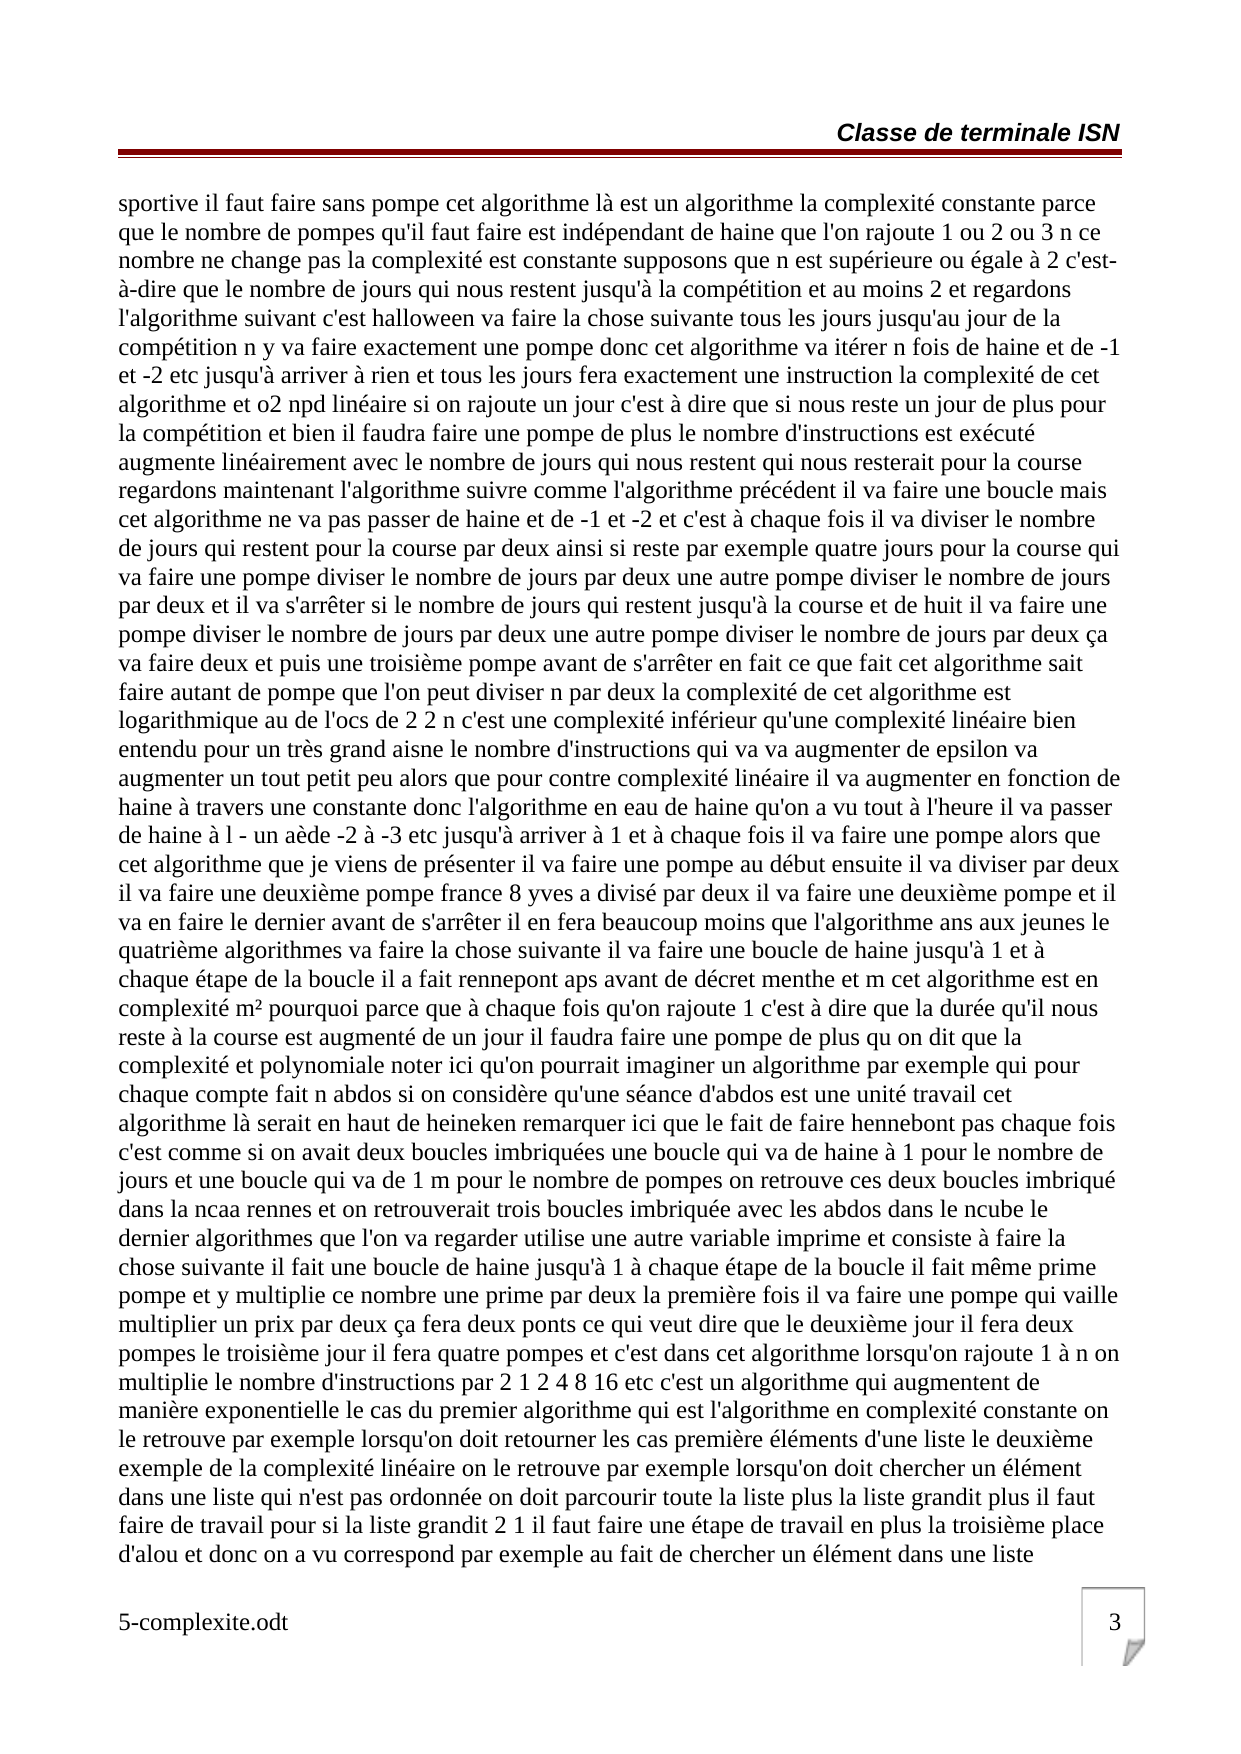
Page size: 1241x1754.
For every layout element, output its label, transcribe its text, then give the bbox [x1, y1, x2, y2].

text sportive il faut faire sans pompe cet algorithme là est un algorithme la complexité constante parce que le nombre de pompes qu'il faut faire est indépendant de haine que l'on rajoute 1 ou 2 ou 3 n ce nombre ne change pas la complexité est constante supposons que n est supérieure ou égale à 2 c'est-à-dire que le nombre de jours qui nous restent jusqu'à la compétition et au moins 2 et regardons l'algorithme suivant c'est halloween va faire la chose suivante tous les jours jusqu'au jour de la compétition n y va faire exactement une pompe donc cet algorithme va itérer n fois de haine et de -1 et -2 etc jusqu'à arriver à rien et tous les jours fera exactement une instruction la complexité de cet algorithme et o2 npd linéaire si on rajoute un jour c'est à dire que si nous reste un jour de plus pour la compétition et bien il faudra faire une pompe de plus le nombre d'instructions est exécuté augmente linéairement avec le nombre de jours qui nous restent qui nous resterait pour la course regardons maintenant l'algorithme suivre comme l'algorithme précédent il va faire une boucle mais cet algorithme ne va pas passer de haine et de -1 et -2 et c'est à chaque fois il va diviser le nombre de jours qui restent pour la course par deux ainsi si reste par exemple quatre jours pour la course qui va faire une pompe diviser le nombre de jours par deux une autre pompe diviser le nombre de jours par deux et il va s'arrêter si le nombre de jours qui restent jusqu'à la course et de huit il va faire une pompe diviser le nombre de jours par deux une autre pompe diviser le nombre de jours par deux ça va faire deux et puis une troisième pompe avant de s'arrêter en fait ce que fait cet algorithme sait faire autant de pompe que l'on peut diviser n par deux la complexité de cet algorithme est logarithmique au de l'ocs de 2 2 n c'est une complexité inférieur qu'une complexité linéaire bien entendu pour un très grand aisne le nombre d'instructions qui va va augmenter de epsilon va augmenter un tout petit peu alors que pour contre complexité linéaire il va augmenter en fonction de haine à travers une constante donc l'algorithme en eau de haine qu'on a vu tout à l'heure il va passer de haine à l - un aède -2 à -3 etc jusqu'à arriver à 1 et à chaque fois il va faire une pompe alors que cet algorithme que je viens de présenter il va faire une pompe au début ensuite il va diviser par deux il va faire une deuxième pompe france 8 yves a divisé par deux il va faire une deuxième pompe et il va en faire le dernier avant de s'arrêter il en fera beaucoup moins que l'algorithme ans aux jeunes le quatrième algorithmes va faire la chose suivante il va faire une boucle de haine jusqu'à 1 et à chaque étape de la boucle il a fait rennepont aps avant de décret menthe et m cet algorithme est en complexité m² pourquoi parce que à chaque fois qu'on rajoute 1 c'est à dire que la durée qu'il nous reste à la course est augmenté de un jour il faudra faire une pompe de plus qu on dit que la complexité et polynomiale noter ici qu'on pourrait imaginer un algorithme par exemple qui pour chaque compte fait n abdos si on considère qu'une séance d'abdos est une unité travail cet algorithme là serait en haut de heineken remarquer ici que le fait de faire hennebont pas chaque fois c'est comme si on avait deux boucles imbriquées une boucle qui va de haine à 1 pour le nombre de jours et une boucle qui va de 1 m pour le nombre de pompes on retrouve ces deux boucles imbriqué dans la ncaa rennes et on retrouverait trois boucles imbriquée avec les abdos dans le ncube le dernier algorithmes que l'on va regarder utilise une autre variable imprime et consiste à faire la chose suivante il fait une boucle de haine jusqu'à 1 à chaque étape de la boucle il fait même prime pompe et y multiplie ce nombre une prime par deux la première fois il va faire une pompe qui vaille multiplier un prix par deux ça fera deux ponts ce qui veut dire que le deuxième jour il fera deux pompes le troisième jour il fera quatre pompes et c'est dans cet algorithme lorsqu'on rajoute 1 à n on multiplie le nombre d'instructions par 2 1 2 4 8 16 etc c'est un algorithme qui augmentent de manière exponentielle le cas du premier algorithme qui est l'algorithme en complexité constante on le retrouve par exemple lorsqu'on doit retourner les cas première éléments d'une liste le deuxième exemple de la complexité linéaire on le retrouve par exemple lorsqu'on doit chercher un élément dans une liste qui n'est pas ordonnée on doit parcourir toute la liste plus la liste grandit plus il faut faire de travail pour si la liste grandit 2 1 il faut faire une étape de travail en plus la troisième place d'alou et donc on a vu correspond par exemple au fait de chercher un élément dans une liste [118, 188, 1122, 1568]
